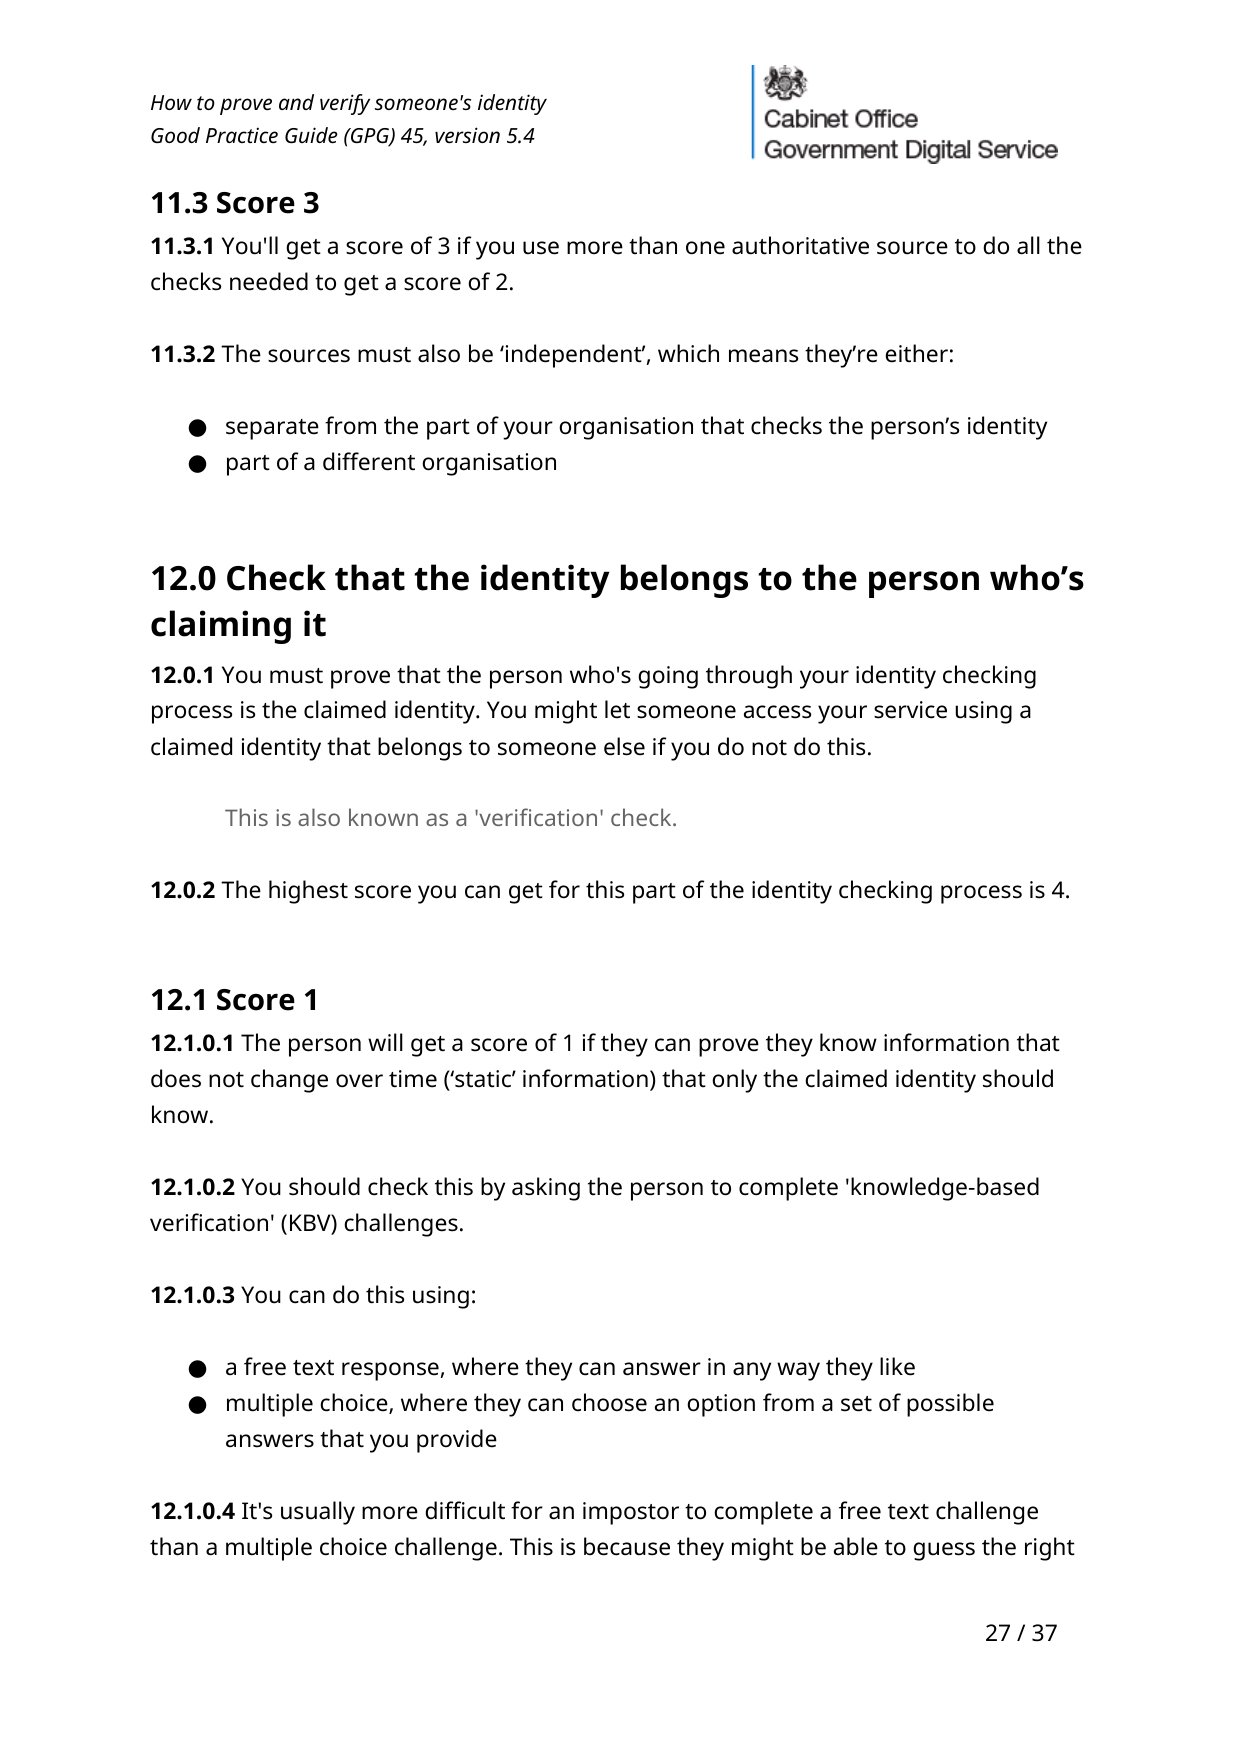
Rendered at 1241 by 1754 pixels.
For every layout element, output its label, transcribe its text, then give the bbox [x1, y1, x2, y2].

subtitle 12.0 Check that the identity belongs to the person who’s claiming it [150, 555, 1090, 646]
text 12.1.0.1 The person will get a score of 1 if they can prove they know information that does not change over time (‘static’ information) that only the claimed identity should know. [150, 1027, 1090, 1131]
picture [751, 65, 1058, 164]
text This is also known as a 'verification' check. [225, 802, 1090, 833]
list separate from the part of your organisation that checks the person’s identity [187, 410, 1090, 441]
list part of a different organisation [187, 446, 1090, 477]
list a free text response, where they can answer in any way they like [187, 1351, 1090, 1382]
text 12.1.0.2 You should check this by asking the person to complete 'knowledge-based verification' (KBV) challenges. [150, 1171, 1090, 1238]
text 12.0.2 The highest score you can get for this part of the identity checking process is 4. [150, 874, 1090, 905]
text 12.1.0.4 It's usually more difficult for an impostor to complete a free text challenge than a multiple choice challenge. This is because they might be able to guess the right [150, 1494, 1090, 1562]
list multiple choice, where they can choose an option from a set of possible answers that you provide [187, 1387, 1090, 1454]
text 12.0.1 You must prove that the person who's going through your identity checking process is the claimed identity. You might let someone access your service using a claimed identity that belongs to someone else if you do not do this. [150, 658, 1090, 762]
text 11.3.2 The sources must also be ‘independent’, which means they’re either: [150, 338, 1090, 369]
subtitle 12.1 Score 1 [150, 979, 1090, 1019]
text 12.1.0.3 You can do this using: [150, 1279, 1090, 1310]
text 11.3.1 You'll get a score of 3 if you use more than one authoritative source to do all the checks needed to get a score of 2. [150, 230, 1090, 297]
subtitle 11.3 Score 3 [150, 182, 1090, 222]
